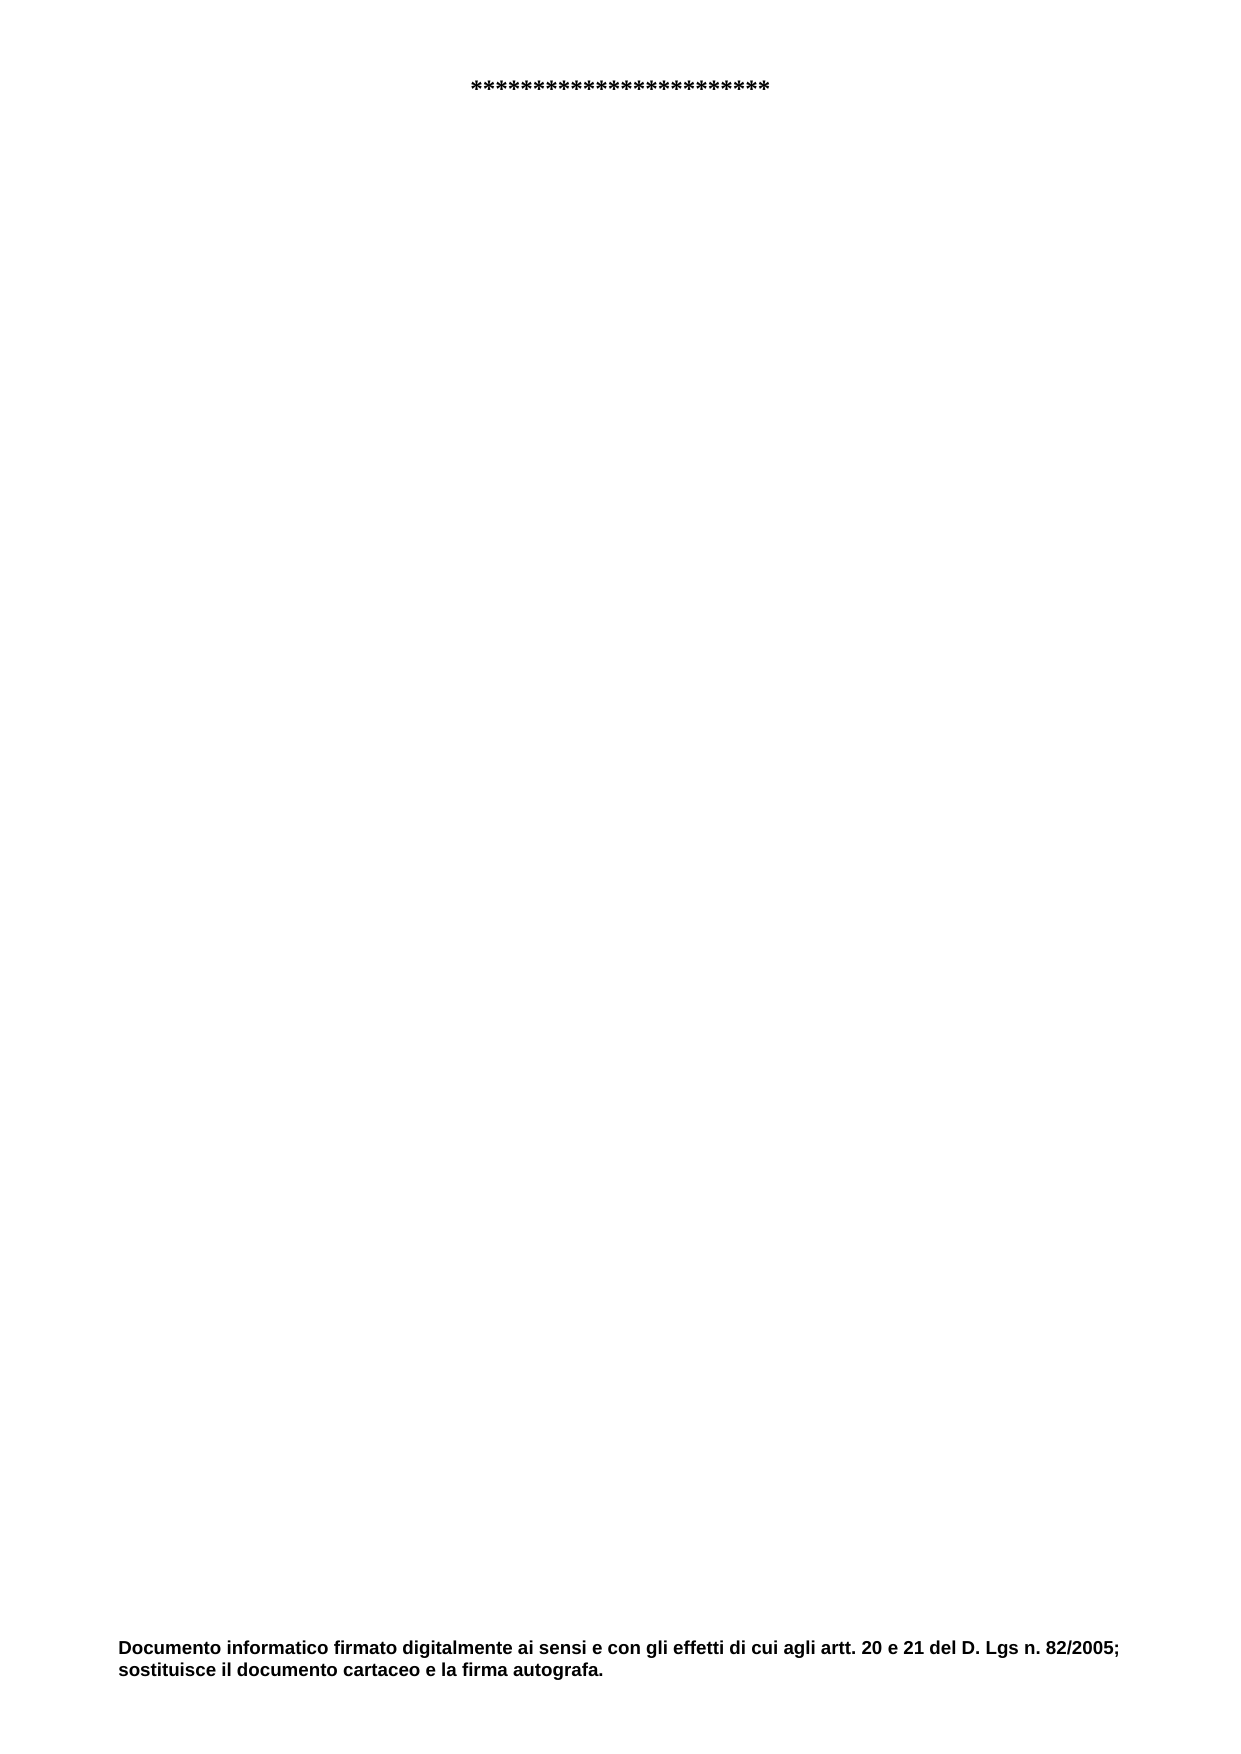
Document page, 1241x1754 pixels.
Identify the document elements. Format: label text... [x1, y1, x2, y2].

text ************************ [118, 74, 1122, 103]
